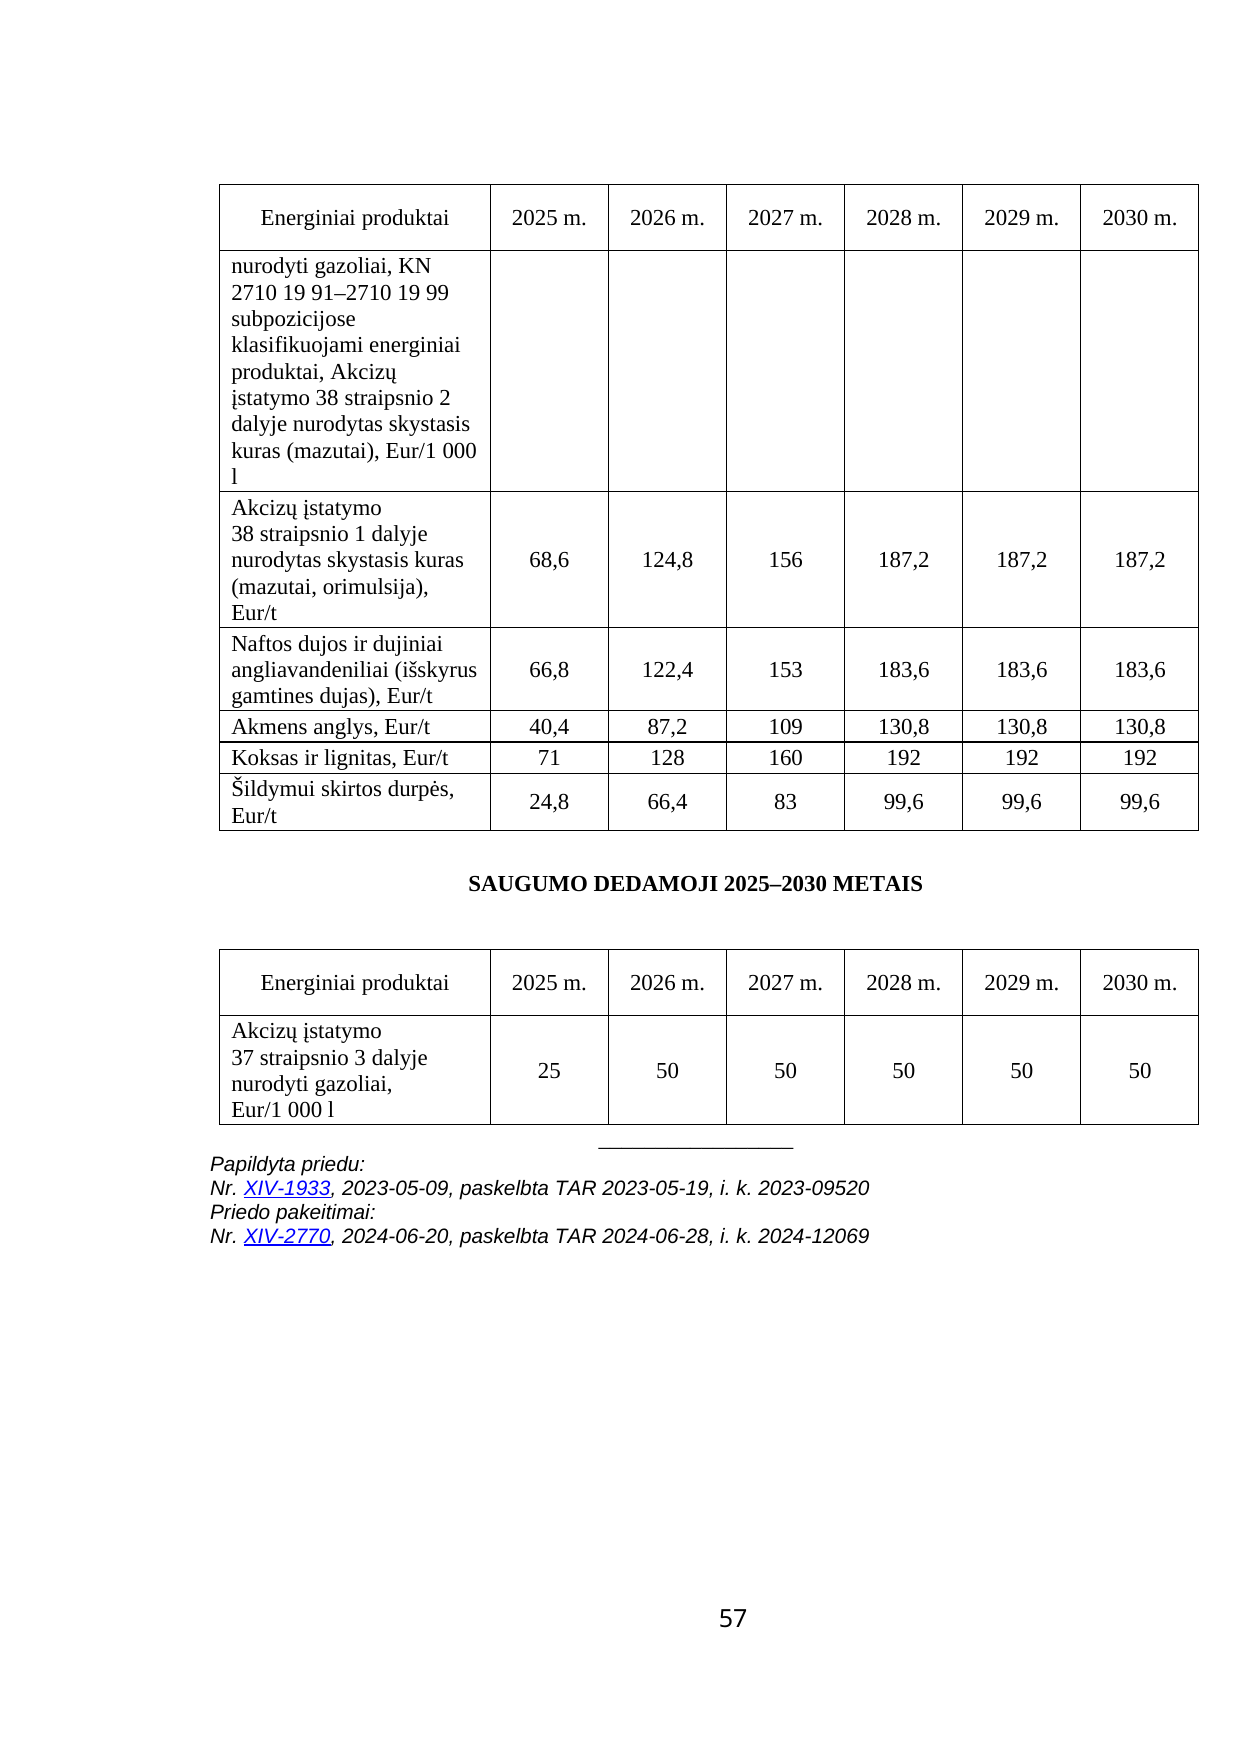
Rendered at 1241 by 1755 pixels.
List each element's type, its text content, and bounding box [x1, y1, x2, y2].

table_header 2027 m. [727, 185, 844, 250]
table_cell 66,8 [491, 628, 608, 710]
table_cell [1081, 251, 1198, 491]
table_cell 50 [609, 1016, 726, 1124]
table_cell 130,8 [1081, 711, 1198, 741]
table_cell Akcizų įstatymo 38 straipsnio 1 dalyje nurodytas skystasis kuras (mazutai, orimulsija), Eur/t [220, 492, 490, 627]
table_header Energiniai produktai [220, 185, 490, 250]
table_cell 192 [1081, 743, 1198, 773]
table_cell 183,6 [963, 628, 1080, 710]
table_header 2029 m. [963, 950, 1080, 1015]
table_cell 156 [727, 492, 844, 627]
table_cell 122,4 [609, 628, 726, 710]
table_header 2030 m. [1081, 185, 1198, 250]
table_cell 40,4 [491, 711, 608, 741]
table_cell 160 [727, 743, 844, 773]
table_cell Koksas ir lignitas, Eur/t [220, 743, 490, 773]
table_header 2028 m. [845, 950, 962, 1015]
table_cell 99,6 [1081, 774, 1198, 829]
table_header 2026 m. [609, 185, 726, 250]
table_header 2025 m. [491, 950, 608, 1015]
table_cell 50 [727, 1016, 844, 1124]
table_cell 128 [609, 743, 726, 773]
table_header 2025 m. [491, 185, 608, 250]
table_cell 50 [1081, 1016, 1198, 1124]
table_cell 187,2 [1081, 492, 1198, 627]
table_cell 68,6 [491, 492, 608, 627]
table_cell [963, 251, 1080, 491]
table_cell Naftos dujos ir dujiniai angliavandeniliai (išskyrus gamtines dujas), Eur/t [220, 628, 490, 710]
table_cell Akmens anglys, Eur/t [220, 711, 490, 741]
table_cell 50 [845, 1016, 962, 1124]
table_cell 99,6 [963, 774, 1080, 829]
table_cell 109 [727, 711, 844, 741]
table_header 2026 m. [609, 950, 726, 1015]
table_cell 153 [727, 628, 844, 710]
table_cell Šildymui skirtos durpės, Eur/t [220, 774, 490, 829]
table_header 2028 m. [845, 185, 962, 250]
table_header 2027 m. [727, 950, 844, 1015]
table_cell [609, 251, 726, 491]
table_header Energiniai produktai [220, 950, 490, 1015]
table_cell Akcizų įstatymo 37 straipsnio 3 dalyje nurodyti gazoliai, Eur/1 000 l [220, 1016, 490, 1124]
text Nr. XIV-1933, 2023-05-09, paskelbta TAR 2023-05-19, i. k. 2023-09520 [210, 1176, 1181, 1199]
text _________________ [210, 1125, 1181, 1152]
text Priedo pakeitimai: [210, 1199, 1181, 1223]
table_cell 187,2 [963, 492, 1080, 627]
text Papildyta priedu: [210, 1152, 1181, 1176]
table_cell 183,6 [1081, 628, 1198, 710]
text Nr. XIV-2770, 2024-06-20, paskelbta TAR 2024-06-28, i. k. 2024-12069 [210, 1223, 1181, 1247]
table_cell 71 [491, 743, 608, 773]
table_cell 83 [727, 774, 844, 829]
table_cell 66,4 [609, 774, 726, 829]
table_cell 124,8 [609, 492, 726, 627]
table_cell 187,2 [845, 492, 962, 627]
table_cell [491, 251, 608, 491]
table_cell nurodyti gazoliai, KN 2710 19 91‒2710 19 99 subpozicijose klasifikuojami energiniai produktai, Akcizų įstatymo 38 straipsnio 2 dalyje nurodytas skystasis kuras (mazutai), Eur/1 000 l [220, 251, 490, 491]
table_cell 50 [963, 1016, 1080, 1124]
table_cell 130,8 [963, 711, 1080, 741]
table_header 2029 m. [963, 185, 1080, 250]
table_cell 192 [963, 743, 1080, 773]
table_cell 25 [491, 1016, 608, 1124]
table_cell [845, 251, 962, 491]
table_cell 183,6 [845, 628, 962, 710]
table_cell 130,8 [845, 711, 962, 741]
table_cell 87,2 [609, 711, 726, 741]
table_header 2030 m. [1081, 950, 1198, 1015]
table_cell 99,6 [845, 774, 962, 829]
table_cell 192 [845, 743, 962, 773]
table_cell 24,8 [491, 774, 608, 829]
text SAUGUMO DEDAMOJI 2025–2030 METAIS [210, 870, 1181, 896]
table_cell [727, 251, 844, 491]
